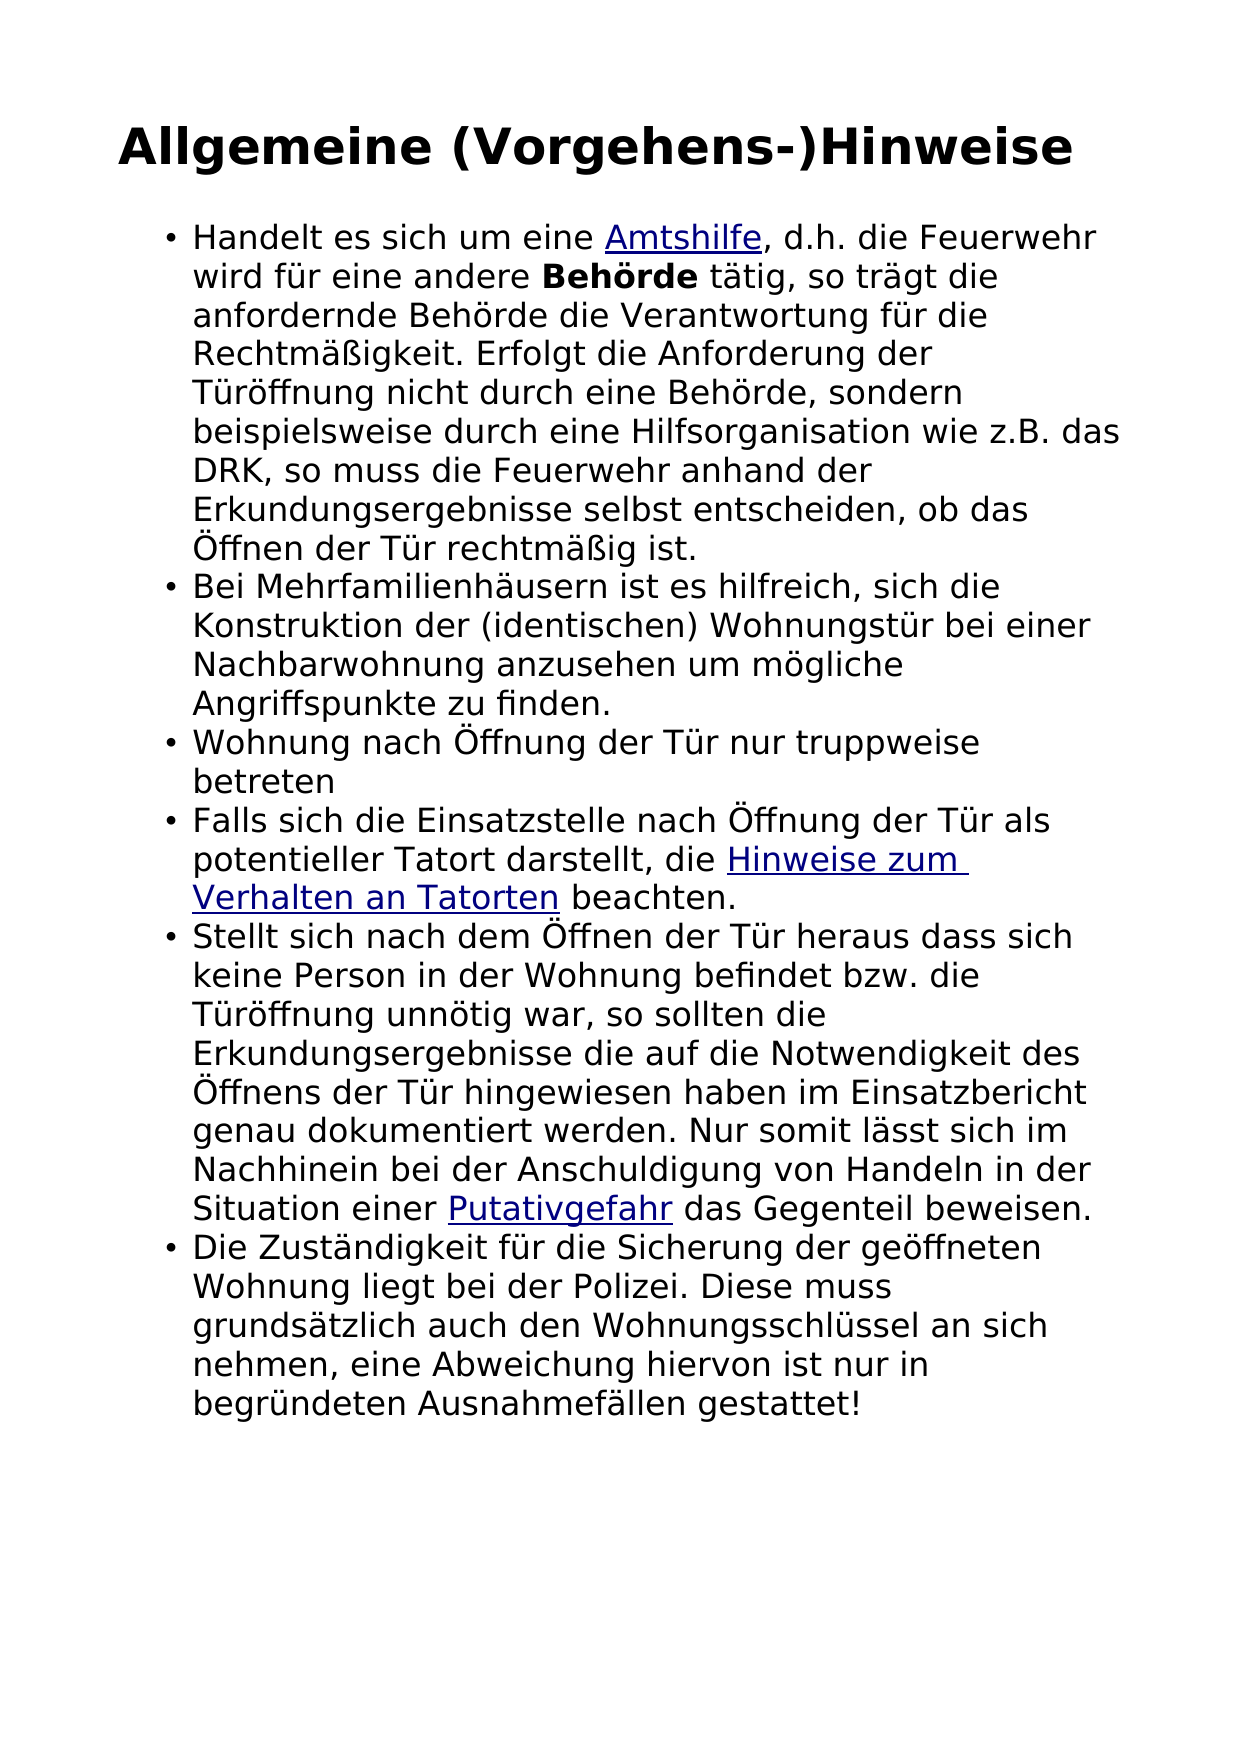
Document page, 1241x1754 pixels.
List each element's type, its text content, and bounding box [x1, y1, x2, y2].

list Wohnung nach Öffnung der Tür nur truppweise betreten [177, 723, 1122, 801]
list Handelt es sich um eine Amtshilfe, d.h. die Feuerwehr wird für eine andere Behörde tätig, so trägt die anfordernde Behörde die Verantwortung für die Rechtmäßigkeit. Erfolgt die Anforderung der Türöffnung nicht durch eine Behörde, sondern beispielsweise durch eine Hilfsorganisation wie z.B. das DRK, so muss die Feuerwehr anhand der Erkundungsergebnisse selbst entscheiden, ob das Öffnen der Tür rechtmäßig ist. [177, 218, 1122, 568]
list Bei Mehrfamilienhäusern ist es hilfreich, sich die Konstruktion der (identischen) Wohnungstür bei einer Nachbarwohnung anzusehen um mögliche Angriffspunkte zu finden. [177, 568, 1122, 723]
subtitle Allgemeine (Vorgehens-)Hinweise [118, 118, 1122, 176]
list Falls sich die Einsatzstelle nach Öffnung der Tür als potentieller Tatort darstellt, die Hinweise zum Verhalten an Tatorten beachten. [177, 801, 1122, 918]
list Stellt sich nach dem Öffnen der Tür heraus dass sich keine Person in der Wohnung befindet bzw. die Türöffnung unnötig war, so sollten die Erkundungsergebnisse die auf die Notwendigkeit des Öffnens der Tür hingewiesen haben im Einsatzbericht genau dokumentiert werden. Nur somit lässt sich im Nachhinein bei der Anschuldigung von Handeln in der Situation einer Putativgefahr das Gegenteil beweisen. [177, 918, 1122, 1228]
list Die Zuständigkeit für die Sicherung der geöffneten Wohnung liegt bei der Polizei. Diese muss grundsätzlich auch den Wohnungsschlüssel an sich nehmen, eine Abweichung hiervon ist nur in begründeten Ausnahmefällen gestattet! [177, 1228, 1122, 1423]
